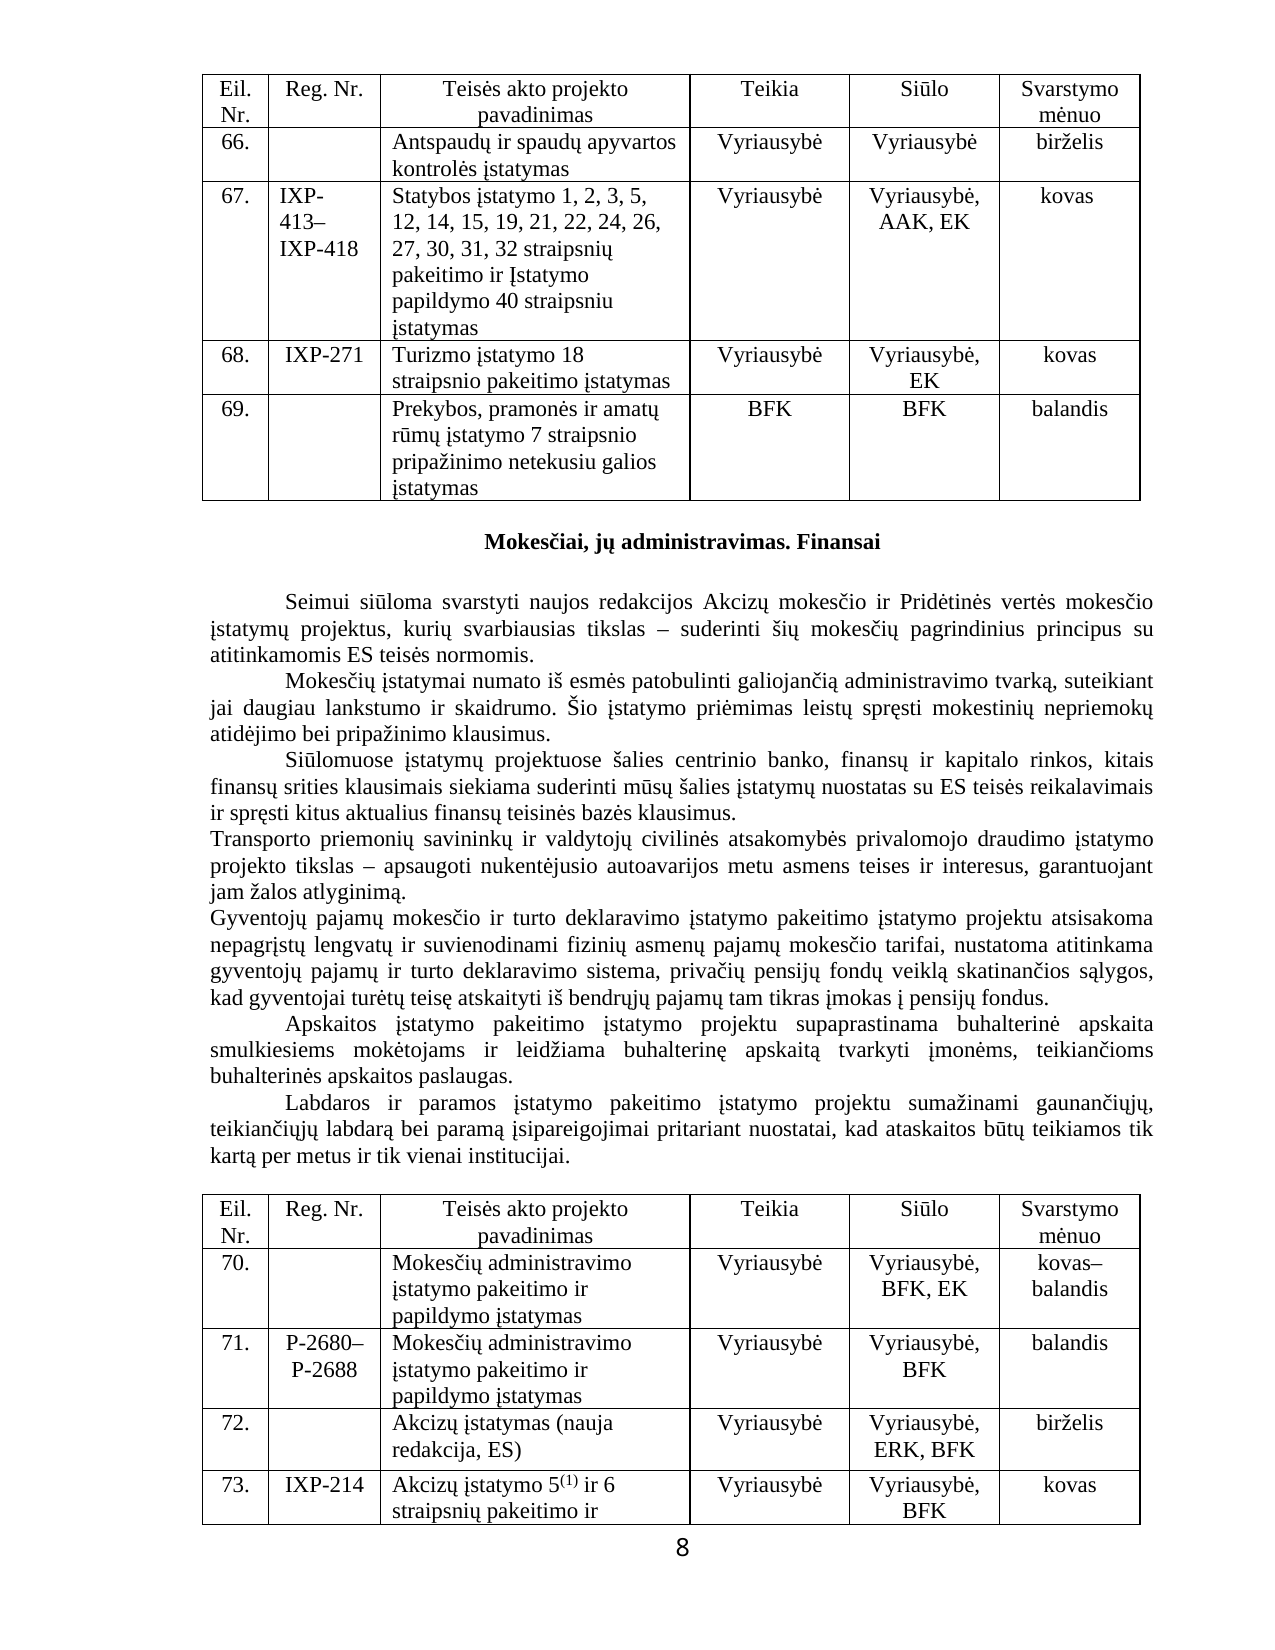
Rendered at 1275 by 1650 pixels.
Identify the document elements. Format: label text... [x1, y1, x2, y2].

table_cell BFK [850, 395, 999, 500]
table_header Reg. Nr. [269, 75, 380, 127]
text Transporto priemonių savininkų ir valdytojų civilinės atsakomybės privalomojo draudimo įstatymo projekto tikslas – apsaugoti nukentėjusio autoavarijos metu asmens teises ir interesus, garantuojant jam žalos atlyginimą. [210, 825, 1155, 904]
table_cell kovas [1000, 1471, 1139, 1523]
table_cell BFK [691, 395, 849, 500]
table_cell Vyriausybė [691, 341, 849, 394]
table_cell Vyriausybė, AAK, EK [850, 182, 999, 340]
table_header Eil. Nr. [203, 1195, 268, 1248]
text Apskaitos įstatymo pakeitimo įstatymo projektu supaprastinama buhalterinė apskaita smulkiesiems mokėtojams ir leidžiama buhalterinę apskaitą tvarkyti įmonėms, teikiančioms buhalterinės apskaitos paslaugas. [210, 1010, 1155, 1089]
table_cell Vyriausybė [691, 128, 849, 181]
table_cell Vyriausybė [850, 128, 999, 181]
table_cell Prekybos, pramonės ir amatų rūmų įstatymo 7 straipsnio pripažinimo netekusiu galios įstatymas [381, 395, 689, 500]
table_cell IXP-214 [269, 1471, 380, 1523]
table_cell Vyriausybė [691, 1249, 849, 1328]
table_header Siūlo [850, 75, 999, 127]
table_header Teikia [691, 75, 849, 127]
table_cell Statybos įstatymo 1, 2, 3, 5, 12, 14, 15, 19, 21, 22, 24, 26, 27, 30, 31, 32 straipsnių pakeitimo ir Įstatymo papildymo 40 straipsniu įstatymas [381, 182, 689, 340]
table_cell 73. [203, 1471, 268, 1523]
table_cell 71. [203, 1329, 268, 1408]
text Mokesčių įstatymai numato iš esmės patobulinti galiojančią administravimo tvarką, suteikiant jai daugiau lankstumo ir skaidrumo. Šio įstatymo priėmimas leistų spręsti mokestinių nepriemokų atidėjimo bei pripažinimo klausimus. [210, 667, 1155, 746]
table_header Reg. Nr. [269, 1195, 380, 1248]
table_cell Mokesčių administravimo įstatymo pakeitimo ir papildymo įstatymas [381, 1329, 689, 1408]
table_header Teikia [691, 1195, 849, 1248]
table_cell Turizmo įstatymo 18 straipsnio pakeitimo įstatymas [381, 341, 689, 394]
table_cell kovas [1000, 341, 1139, 394]
table_cell 72. [203, 1409, 268, 1470]
table_cell [269, 128, 380, 181]
table_cell birželis [1000, 128, 1139, 181]
text Labdaros ir paramos įstatymo pakeitimo įstatymo projektu sumažinami gaunančiųjų, teikiančiųjų labdarą bei paramą įsipareigojimai pritariant nuostatai, kad ataskaitos būtų teikiamos tik kartą per metus ir tik vienai institucijai. [210, 1089, 1155, 1168]
table_cell Vyriausybė [691, 1471, 849, 1523]
text Mokesčiai, jų administravimas. Finansai [210, 528, 1155, 554]
table_header Eil. Nr. [203, 75, 268, 127]
table_cell Vyriausybė, ERK, BFK [850, 1409, 999, 1470]
table_cell IXP-271 [269, 341, 380, 394]
table_cell 66. [203, 128, 268, 181]
table_cell Vyriausybė, BFK, EK [850, 1249, 999, 1328]
table_cell Vyriausybė, EK [850, 341, 999, 394]
table_cell Antspaudų ir spaudų apyvartos kontrolės įstatymas [381, 128, 689, 181]
text Seimui siūloma svarstyti naujos redakcijos Akcizų mokesčio ir Pridėtinės vertės mokesčio įstatymų projektus, kurių svarbiausias tikslas – suderinti šių mokesčių pagrindinius principus su atitinkamomis ES teisės normomis. [210, 588, 1155, 667]
table_header Teisės akto projekto pavadinimas [381, 1195, 689, 1248]
text Siūlomuose įstatymų projektuose šalies centrinio banko, finansų ir kapitalo rinkos, kitais finansų srities klausimais siekiama suderinti mūsų šalies įstatymų nuostatas su ES teisės reikalavimais ir spręsti kitus aktualius finansų teisinės bazės klausimus. [210, 746, 1155, 825]
table_cell 68. [203, 341, 268, 394]
table_cell Vyriausybė, BFK [850, 1329, 999, 1408]
table_cell Akcizų įstatymas (nauja redakcija, ES) [381, 1409, 689, 1470]
table_cell Vyriausybė, BFK [850, 1471, 999, 1523]
text Gyventojų pajamų mokesčio ir turto deklaravimo įstatymo pakeitimo įstatymo projektu atsisakoma nepagrįstų lengvatų ir suvienodinami fizinių asmenų pajamų mokesčio tarifai, nustatoma atitinkama gyventojų pajamų ir turto deklaravimo sistema, privačių pensijų fondų veiklą skatinančios sąlygos, kad gyventojai turėtų teisę atskaityti iš bendrųjų pajamų tam tikras įmokas į pensijų fondus. [210, 904, 1155, 1010]
table_header Teisės akto projekto pavadinimas [381, 75, 689, 127]
table_cell [269, 395, 380, 500]
table_header Svarstymo mėnuo [1000, 75, 1139, 127]
table_cell balandis [1000, 1329, 1139, 1408]
table_cell Vyriausybė [691, 1409, 849, 1470]
table_cell kovas–balandis [1000, 1249, 1139, 1328]
table_cell [269, 1409, 380, 1470]
table_cell Vyriausybė [691, 182, 849, 340]
table_header Siūlo [850, 1195, 999, 1248]
table_cell 69. [203, 395, 268, 500]
table_cell kovas [1000, 182, 1139, 340]
table_cell Mokesčių administravimo įstatymo pakeitimo ir papildymo įstatymas [381, 1249, 689, 1328]
table_cell [269, 1249, 380, 1328]
table_cell 67. [203, 182, 268, 340]
table_cell Akcizų įstatymo 5(1) ir 6 straipsnių pakeitimo ir [381, 1471, 689, 1523]
table_cell 70. [203, 1249, 268, 1328]
table_cell IXP-413– IXP-418 [269, 182, 380, 340]
table_header Svarstymo mėnuo [1000, 1195, 1139, 1248]
table_cell Vyriausybė [691, 1329, 849, 1408]
table_cell P-2680– P-2688 [269, 1329, 380, 1408]
table_cell birželis [1000, 1409, 1139, 1470]
table_cell balandis [1000, 395, 1139, 500]
